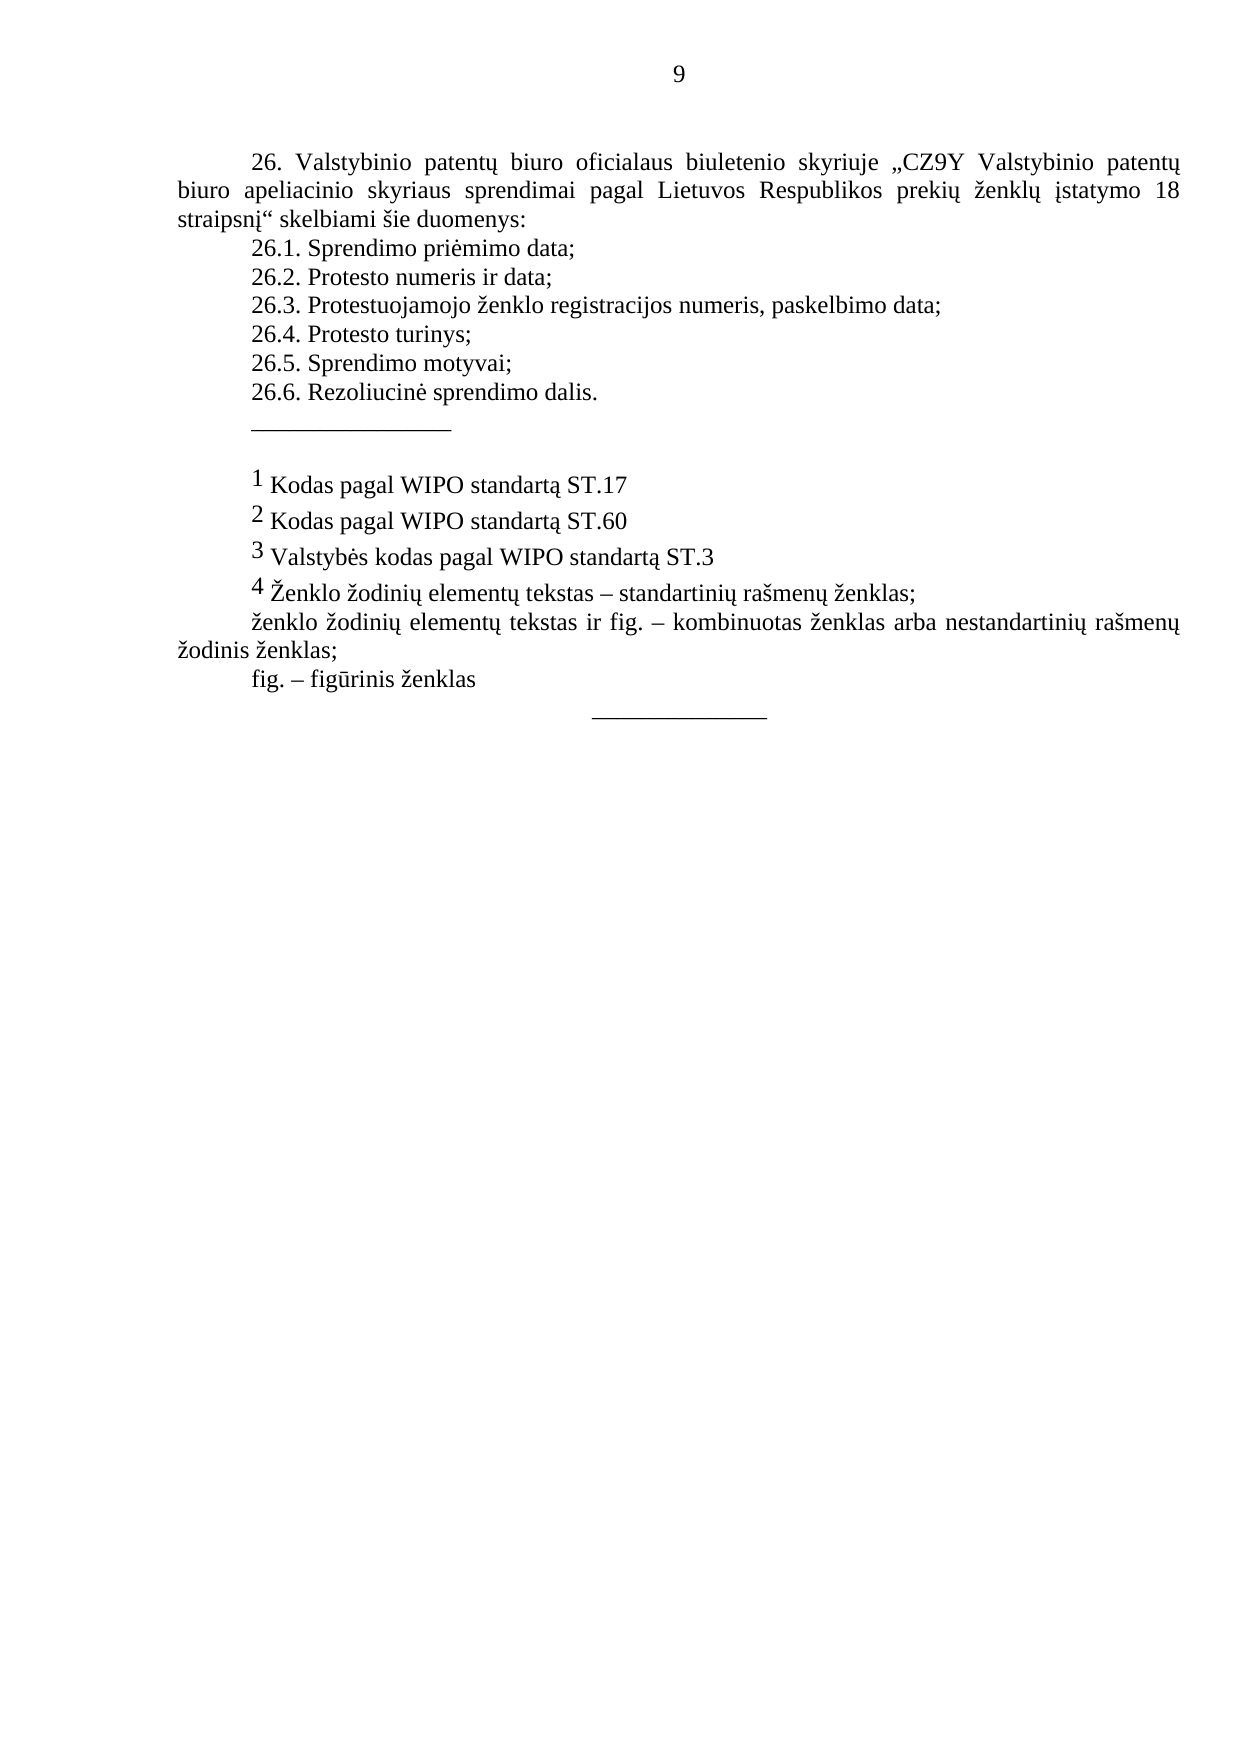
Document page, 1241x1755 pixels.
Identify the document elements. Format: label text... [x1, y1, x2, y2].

text 2 Kodas pagal WIPO standartą ST.60 [177, 499, 1181, 535]
text 26.2. Protesto numeris ir data; [177, 262, 1181, 291]
text ______________ [177, 693, 1181, 722]
text 26.3. Protestuojamojo ženklo registracijos numeris, paskelbimo data; [177, 291, 1181, 319]
text fig. – figūrinis ženklas [177, 664, 1181, 693]
text 26.1. Sprendimo priėmimo data; [177, 233, 1181, 262]
text 26.5. Sprendimo motyvai; [177, 348, 1181, 377]
text 3 Valstybės kodas pagal WIPO standartą ST.3 [177, 535, 1181, 571]
text 26.6. Rezoliucinė sprendimo dalis. [177, 377, 1181, 406]
text 1 Kodas pagal WIPO standartą ST.17 [177, 463, 1181, 499]
text 26.4. Protesto turinys; [177, 319, 1181, 348]
text 26. Valstybinio patentų biuro oficialaus biuletenio skyriuje „CZ9Y Valstybinio patentų biuro apeliacinio skyriaus sprendimai pagal Lietuvos Respublikos prekių ženklų įstatymo 18 straipsnį“ skelbiami šie duomenys: [177, 147, 1181, 233]
text ________________ [177, 406, 1181, 434]
text ženklo žodinių elementų tekstas ir fig. – kombinuotas ženklas arba nestandartinių rašmenų žodinis ženklas; [177, 607, 1181, 664]
text 4 Ženklo žodinių elementų tekstas – standartinių rašmenų ženklas; [177, 571, 1181, 607]
